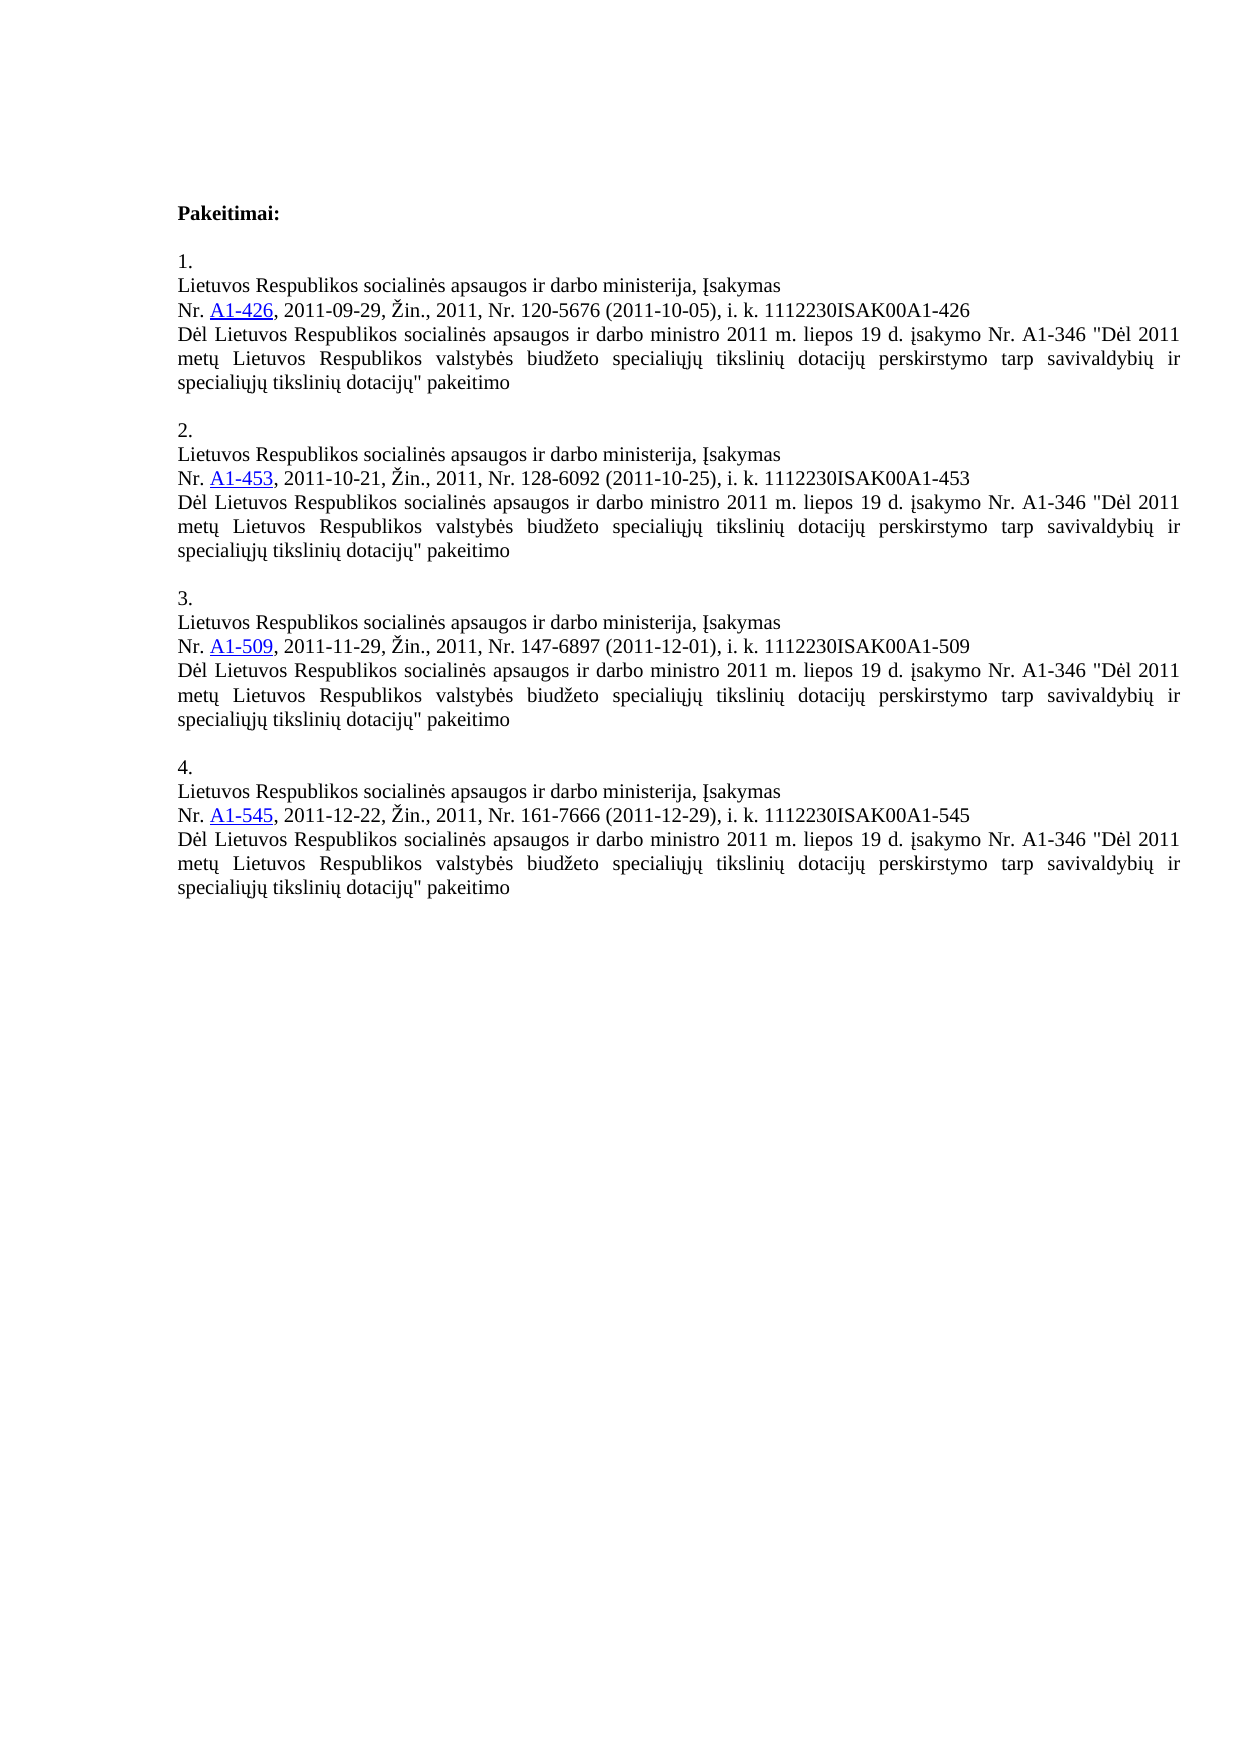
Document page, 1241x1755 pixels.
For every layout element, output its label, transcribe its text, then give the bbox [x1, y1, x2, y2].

text 4. [177, 755, 1181, 779]
text Lietuvos Respublikos socialinės apsaugos ir darbo ministerija, Įsakymas [177, 610, 1181, 634]
text Nr. A1-426, 2011-09-29, Žin., 2011, Nr. 120-5676 (2011-10-05), i. k. 1112230ISAK00A1-426 [177, 297, 1181, 322]
text 1. [177, 249, 1181, 273]
text Lietuvos Respublikos socialinės apsaugos ir darbo ministerija, Įsakymas [177, 273, 1181, 297]
text Dėl Lietuvos Respublikos socialinės apsaugos ir darbo ministro 2011 m. liepos 19 d. įsakymo Nr. A1-346 "Dėl 2011 metų Lietuvos Respublikos valstybės biudžeto specialiųjų tikslinių dotacijų perskirstymo tarp savivaldybių ir specialiųjų tikslinių dotacijų" pakeitimo [177, 490, 1181, 562]
text Dėl Lietuvos Respublikos socialinės apsaugos ir darbo ministro 2011 m. liepos 19 d. įsakymo Nr. A1-346 "Dėl 2011 metų Lietuvos Respublikos valstybės biudžeto specialiųjų tikslinių dotacijų perskirstymo tarp savivaldybių ir specialiųjų tikslinių dotacijų" pakeitimo [177, 827, 1181, 899]
text 2. [177, 418, 1181, 442]
text Nr. A1-453, 2011-10-21, Žin., 2011, Nr. 128-6092 (2011-10-25), i. k. 1112230ISAK00A1-453 [177, 466, 1181, 490]
text Lietuvos Respublikos socialinės apsaugos ir darbo ministerija, Įsakymas [177, 779, 1181, 803]
text Dėl Lietuvos Respublikos socialinės apsaugos ir darbo ministro 2011 m. liepos 19 d. įsakymo Nr. A1-346 "Dėl 2011 metų Lietuvos Respublikos valstybės biudžeto specialiųjų tikslinių dotacijų perskirstymo tarp savivaldybių ir specialiųjų tikslinių dotacijų" pakeitimo [177, 322, 1181, 394]
text 3. [177, 586, 1181, 610]
text Lietuvos Respublikos socialinės apsaugos ir darbo ministerija, Įsakymas [177, 442, 1181, 466]
text Nr. A1-509, 2011-11-29, Žin., 2011, Nr. 147-6897 (2011-12-01), i. k. 1112230ISAK00A1-509 [177, 634, 1181, 658]
text Nr. A1-545, 2011-12-22, Žin., 2011, Nr. 161-7666 (2011-12-29), i. k. 1112230ISAK00A1-545 [177, 803, 1181, 827]
text Dėl Lietuvos Respublikos socialinės apsaugos ir darbo ministro 2011 m. liepos 19 d. įsakymo Nr. A1-346 "Dėl 2011 metų Lietuvos Respublikos valstybės biudžeto specialiųjų tikslinių dotacijų perskirstymo tarp savivaldybių ir specialiųjų tikslinių dotacijų" pakeitimo [177, 658, 1181, 731]
text Pakeitimai: [177, 201, 1181, 225]
